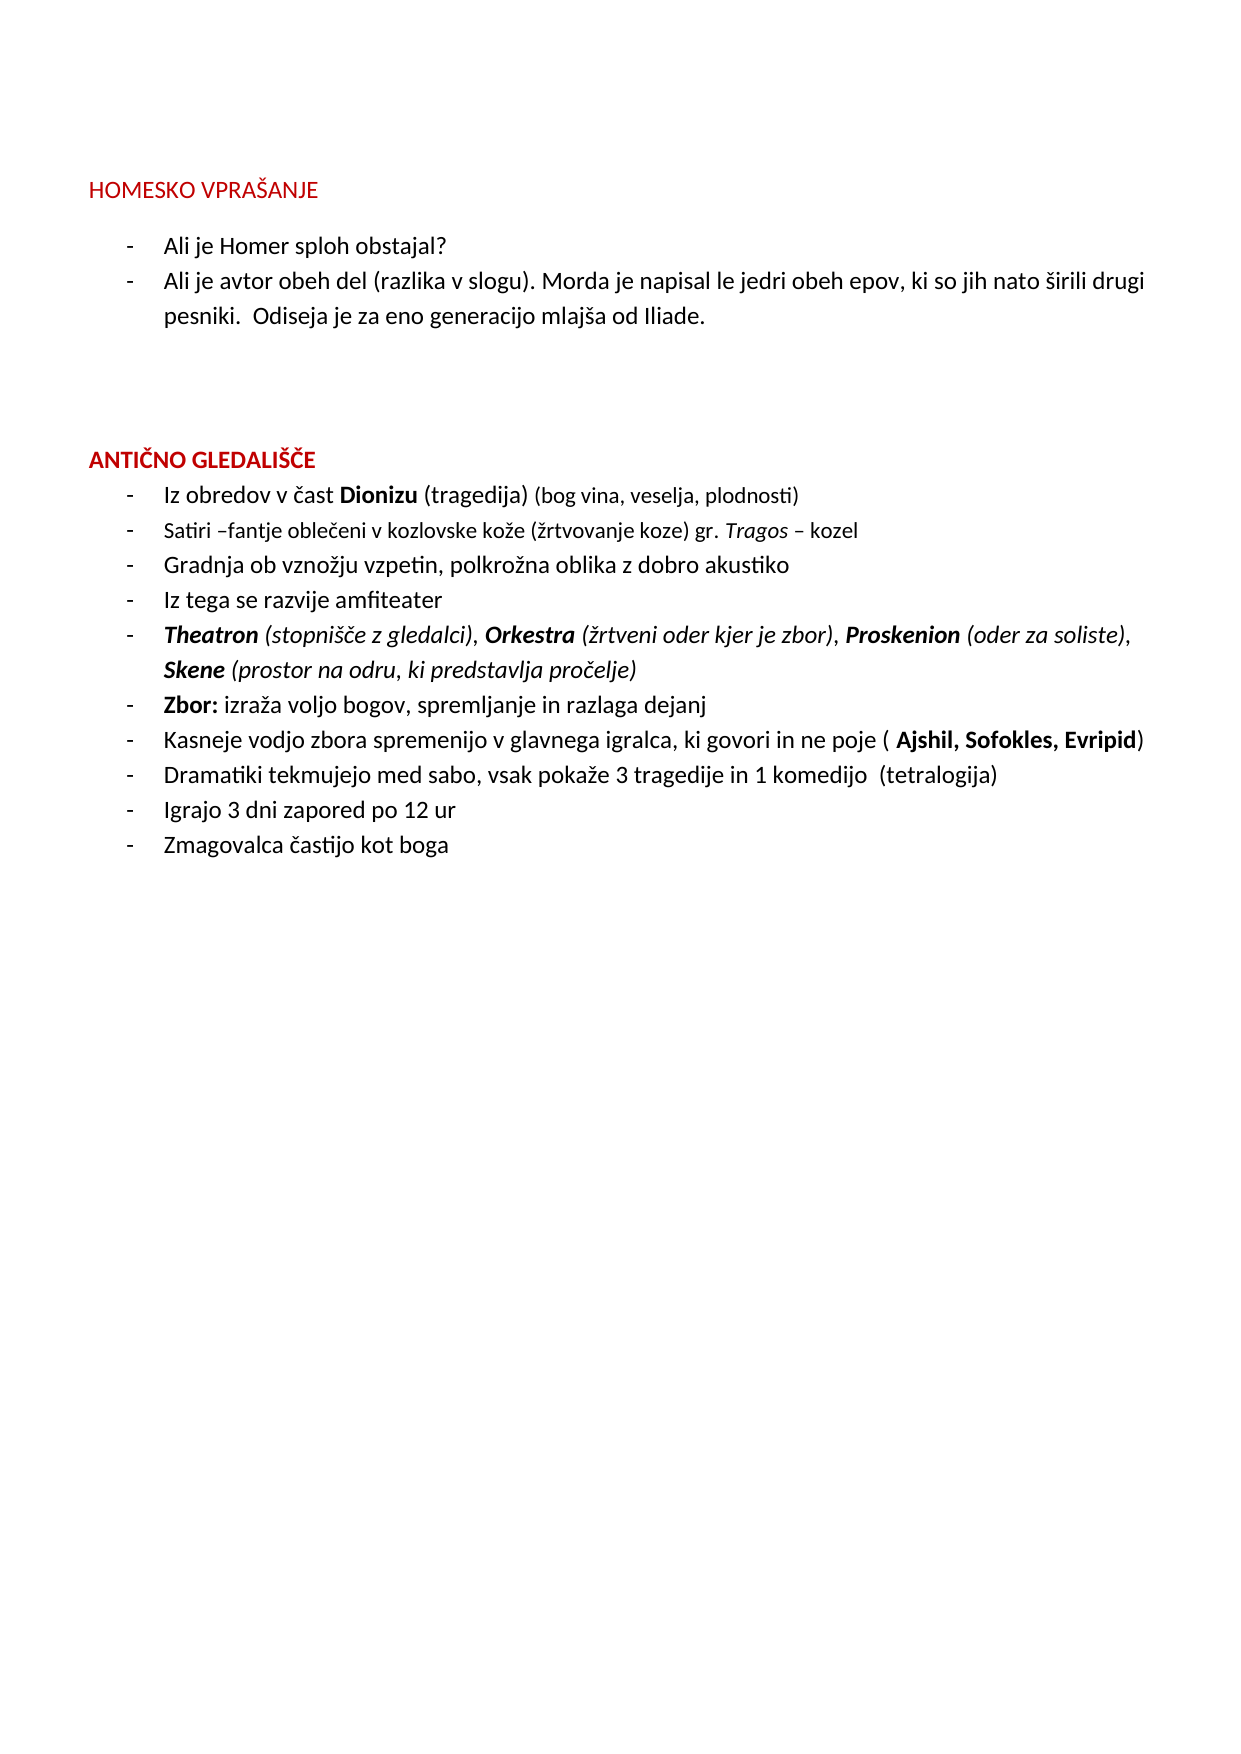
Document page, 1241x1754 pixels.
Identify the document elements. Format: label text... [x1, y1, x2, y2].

text ANTIČNO GLEDALIŠČE [89, 444, 1152, 475]
list Kasneje vodjo zbora spremenijo v glavnega igralca, ki govori in ne poje ( Ajshil, Sofokles, Evripid) [126, 724, 1152, 755]
list Zmagovalca častijo kot boga [126, 829, 1152, 860]
list Igrajo 3 dni zapored po 12 ur [126, 794, 1152, 825]
list Gradnja ob vznožju vzpetin, polkrožna oblika z dobro akustiko [126, 549, 1152, 580]
list Iz obredov v čast Dionizu (tragedija) (bog vina, veselja, plodnosti) [126, 479, 1152, 510]
list Ali je avtor obeh del (razlika v slogu). Morda je napisal le jedri obeh epov, ki so jih nato širili drugi pesniki. Odiseja je za eno generacijo mlajša od Iliade. [126, 265, 1152, 330]
list Ali je Homer sploh obstajal? [126, 230, 1152, 260]
list Theatron (stopnišče z gledalci), Orkestra (žrtveni oder kjer je zbor), Proskenion (oder za soliste), Skene (prostor na odru, ki predstavlja pročelje) [126, 619, 1152, 685]
list Zbor: izraža voljo bogov, spremljanje in razlaga dejanj [126, 689, 1152, 720]
text HOMESKO VPRAŠANJE [89, 174, 1152, 204]
list Satiri –fantje oblečeni v kozlovske kože (žrtvovanje koze) gr. Tragos – kozel [126, 514, 1152, 545]
list Iz tega se razvije amfiteater [126, 584, 1152, 615]
list Dramatiki tekmujejo med sabo, vsak pokaže 3 tragedije in 1 komedijo (tetralogija) [126, 759, 1152, 790]
